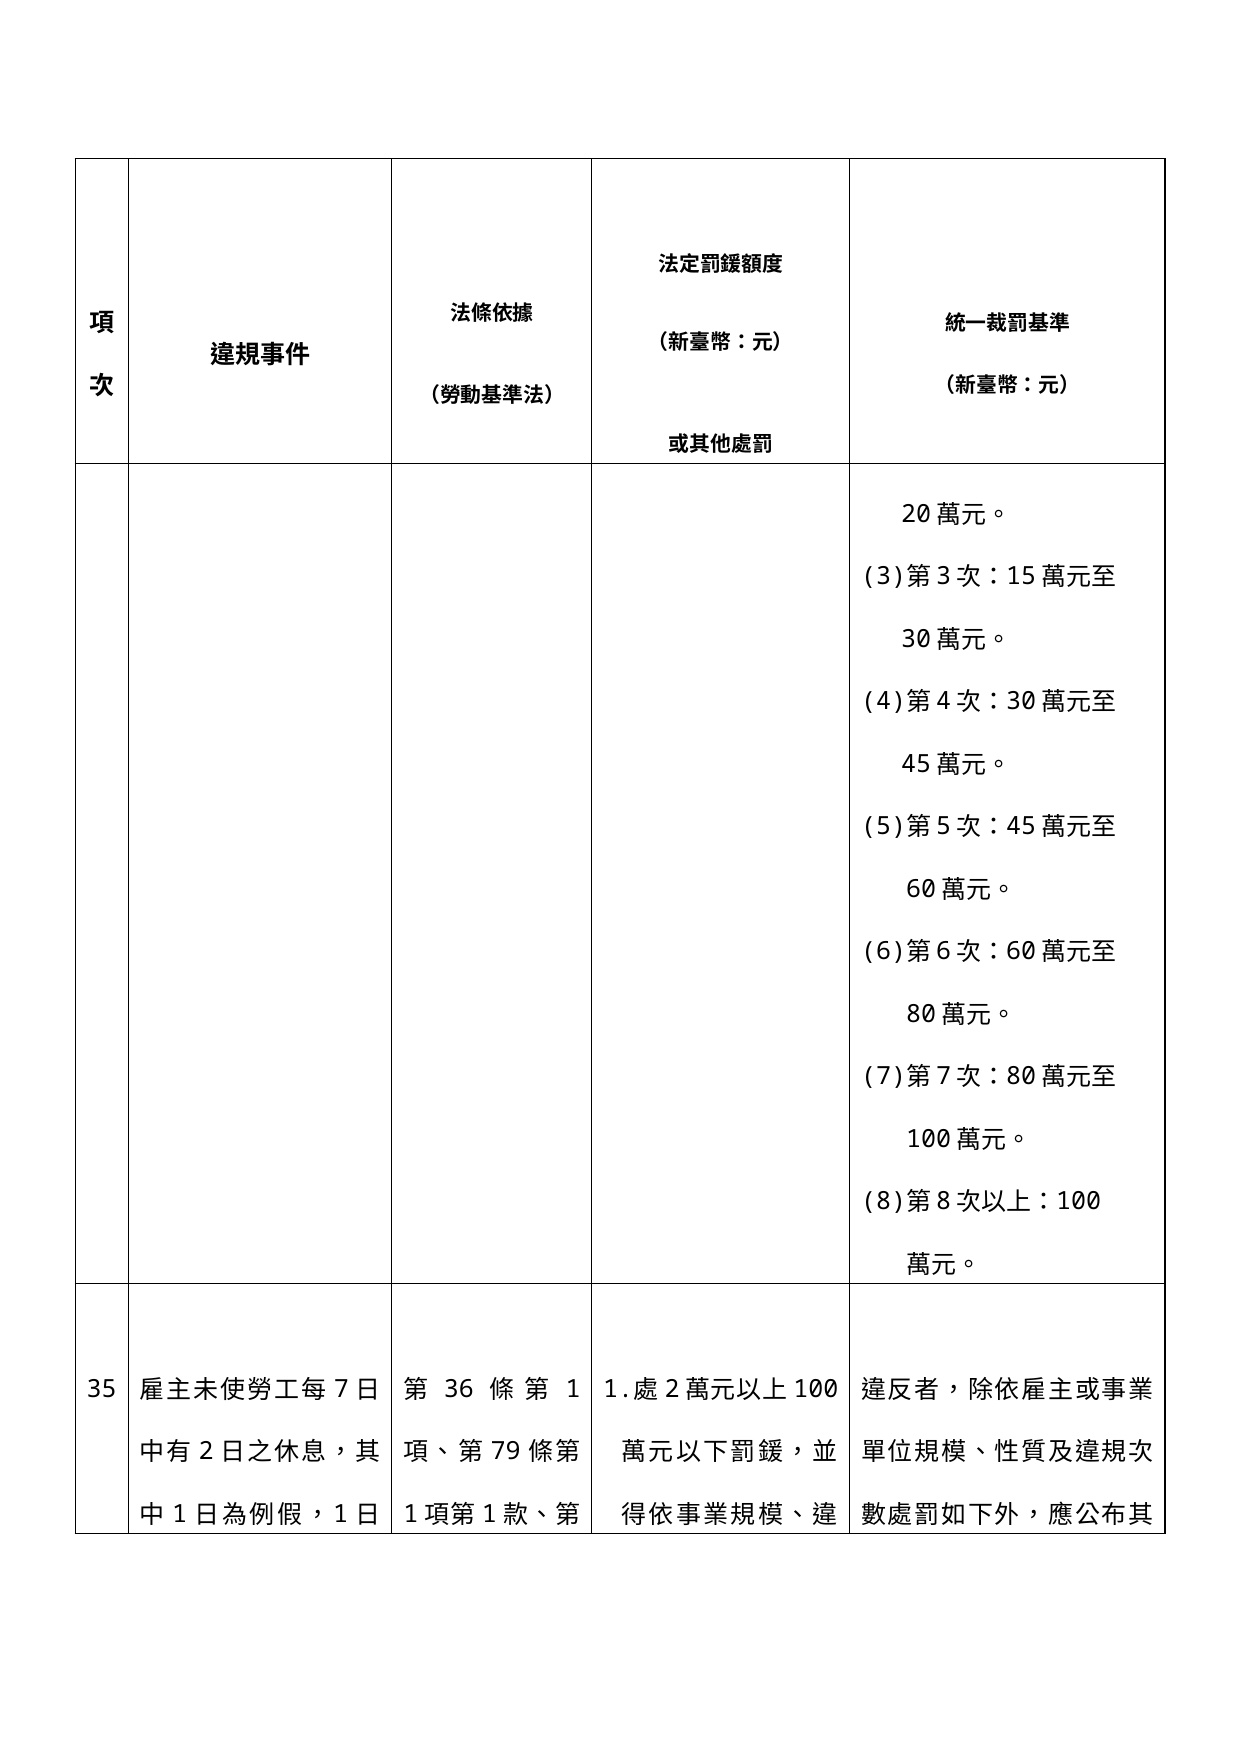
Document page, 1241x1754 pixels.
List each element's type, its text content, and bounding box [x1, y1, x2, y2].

table_cell [129, 464, 391, 1283]
table_cell [592, 464, 849, 1283]
table_header 統一裁罰基準 （新臺幣：元） [850, 159, 1164, 463]
table_cell 第36條第1項、第79條第1項第1款、第 [392, 1284, 591, 1533]
table_cell 20萬元。 (3)第3次：15萬元至 30萬元。 (4)第4次：30萬元至 45萬元。 (5)第5次：45萬元至 60萬元。 (6)第6次：60萬元至 80萬元。 (7)第7次：80萬元至 100萬元。 (8)第8次以上：100 萬元。 [850, 464, 1164, 1283]
table_header 項次 [76, 159, 128, 463]
table_cell 35 [76, 1284, 128, 1533]
table_cell 違反者，除依雇主或事業單位規模、性質及違規次數處罰如下外，應公布其 [850, 1284, 1164, 1533]
table_cell 雇主未使勞工每7日中有2日之休息，其中1日為例假，1日 [129, 1284, 391, 1533]
table_cell [76, 464, 128, 1283]
table_header 違規事件 [129, 159, 391, 463]
table_cell 1.處2萬元以上100萬元以下罰鍰，並得依事業規模、違 [592, 1284, 849, 1533]
table_cell [392, 464, 591, 1283]
table_header 法定罰鍰額度 （新臺幣：元） 或其他處罰 [592, 159, 849, 463]
table_header 法條依據 （勞動基準法） [392, 159, 591, 463]
